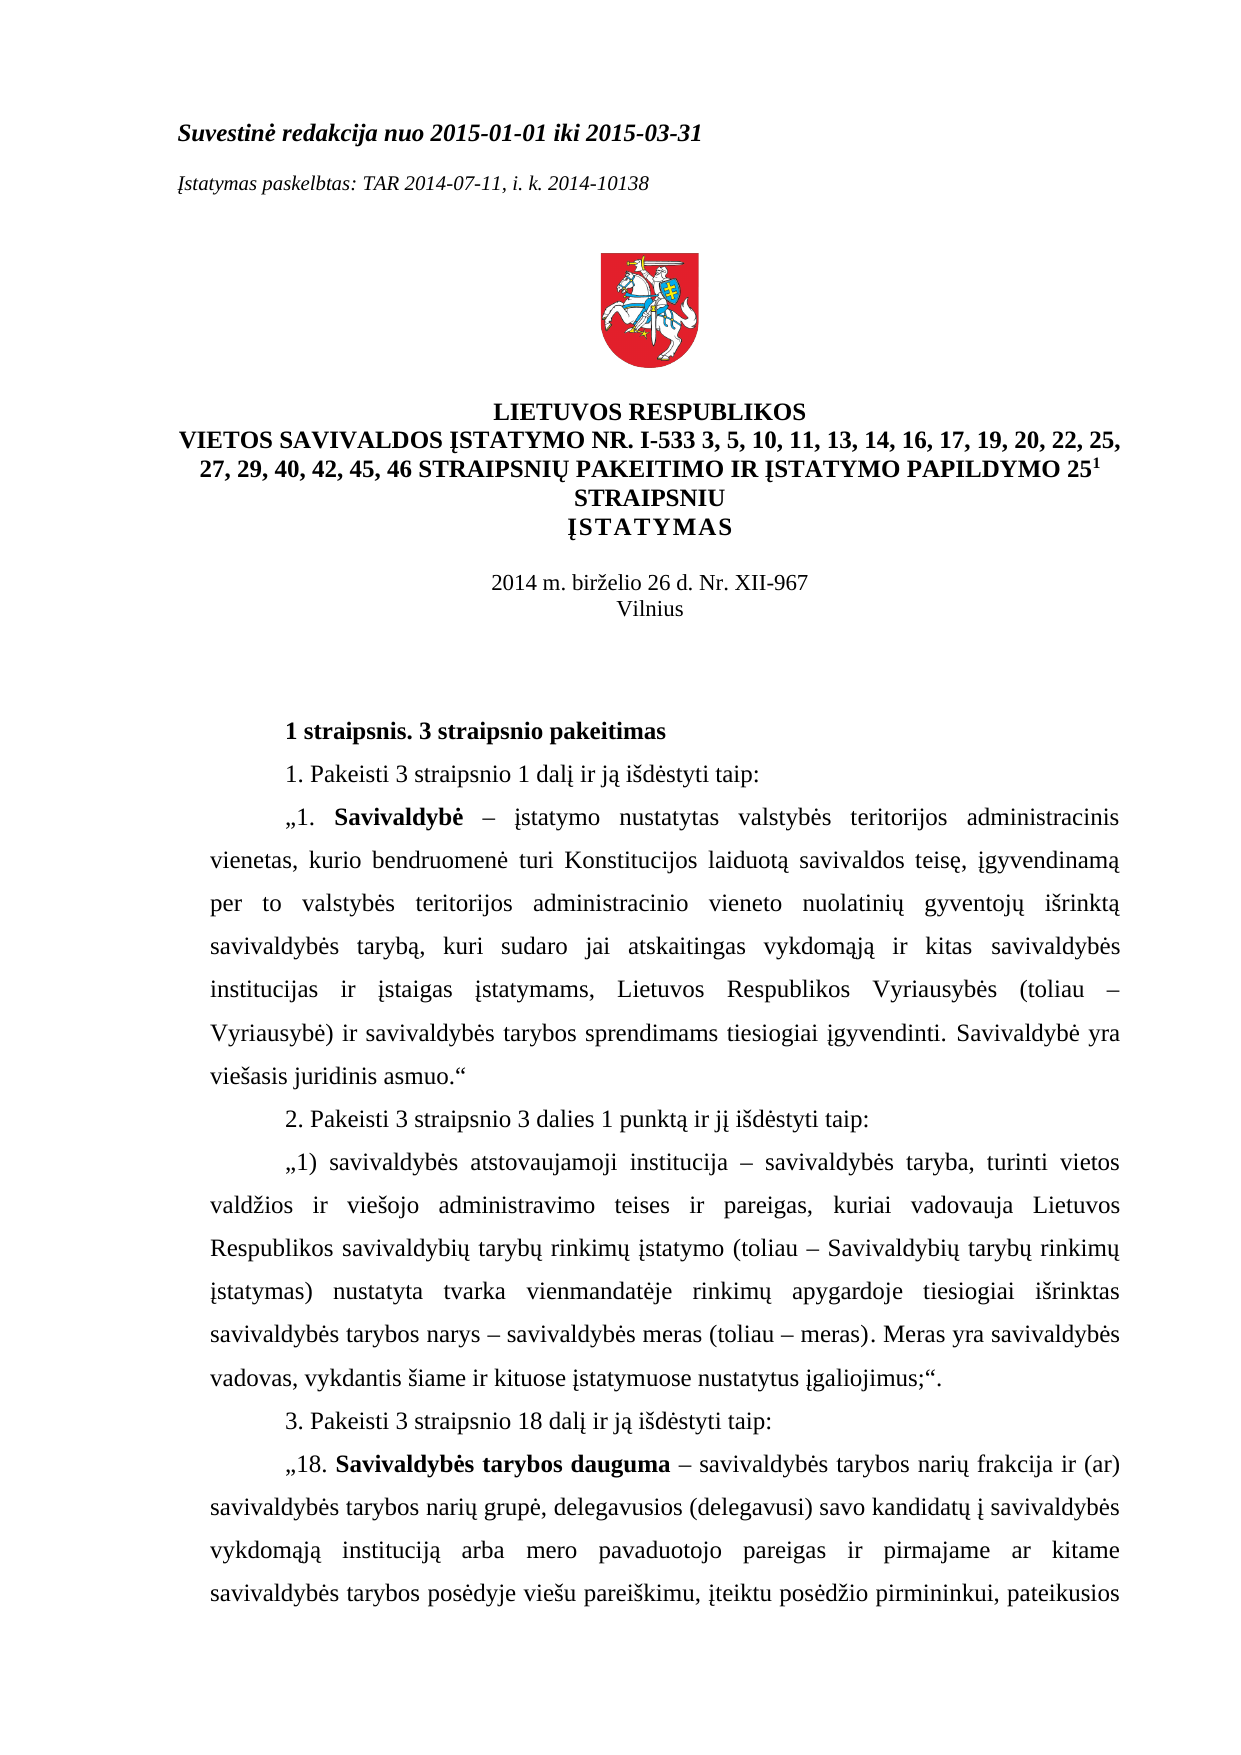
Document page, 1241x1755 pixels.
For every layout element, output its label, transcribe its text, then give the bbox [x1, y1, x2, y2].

text 2014 m. birželio 26 d. Nr. XII-967 Vilnius [177, 569, 1122, 622]
text „1) savivaldybės atstovaujamoji institucija – savivaldybės taryba, turinti vietos valdžios ir viešojo administravimo teises ir pareigas, kuriai vadovauja Lietuvos Respublikos savivaldybių tarybų rinkimų įstatymo (toliau – Savivaldybių tarybų rinkimų įstatymas) nustatyta tvarka vienmandatėje rinkimų apygardoje tiesiogiai išrinktas savivaldybės tarybos narys – savivaldybės meras (toliau – meras). Meras yra savivaldybės vadovas, vykdantis šiame ir kituose įstatymuose nustatytus įgaliojimus;“. [210, 1147, 1120, 1391]
text Suvestinė redakcija nuo 2015-01-01 iki 2015-03-31 [177, 118, 1122, 147]
text „18. Savivaldybės tarybos dauguma – savivaldybės tarybos narių frakcija ir (ar) savivaldybės tarybos narių grupė, delegavusios (delegavusi) savo kandidatų į savivaldybės vykdomąją instituciją arba mero pavaduotojo pareigas ir pirmajame ar kitame savivaldybės tarybos posėdyje viešu pareiškimu, įteiktu posėdžio pirmininkui, pateikusios [210, 1449, 1120, 1607]
text VIETOS SAVIVALDOS ĮSTATYMO NR. I-533 3, 5, 10, 11, 13, 14, 16, 17, 19, 20, 22, 25, 27, 29, 40, 42, 45, 46 STRAIPSNIŲ PAKEITIMO IR ĮSTATYMO PAPILDYMO 251 STRAIPSNIU [177, 425, 1122, 512]
text Įstatymas paskelbtas: TAR 2014-07-11, i. k. 2014-10138 [177, 171, 1122, 195]
text 3. Pakeisti 3 straipsnio 18 dalį ir ją išdėstyti taip: [210, 1406, 1120, 1434]
text LIETUVOS RESPUBLIKOS [177, 397, 1122, 425]
text „1. Savivaldybė – įstatymo nustatytas valstybės teritorijos administracinis vienetas, kurio bendruomenė turi Konstitucijos laiduotą savivaldos teisę, įgyvendinamą per to valstybės teritorijos administracinio vieneto nuolatinių gyventojų išrinktą savivaldybės tarybą, kuri sudaro jai atskaitingas vykdomąją ir kitas savivaldybės institucijas ir įstaigas įstatymams, Lietuvos Respublikos Vyriausybės (toliau – Vyriausybė) ir savivaldybės tarybos sprendimams tiesiogiai įgyvendinti. Savivaldybė yra viešasis juridinis asmuo.“ [210, 802, 1120, 1089]
text ĮSTATYMAS [177, 512, 1122, 540]
text 1. Pakeisti 3 straipsnio 1 dalį ir ją išdėstyti taip: [210, 759, 1120, 788]
text 1 straipsnis. 3 straipsnio pakeitimas [210, 716, 1120, 744]
text 2. Pakeisti 3 straipsnio 3 dalies 1 punktą ir jį išdėstyti taip: [210, 1104, 1120, 1133]
